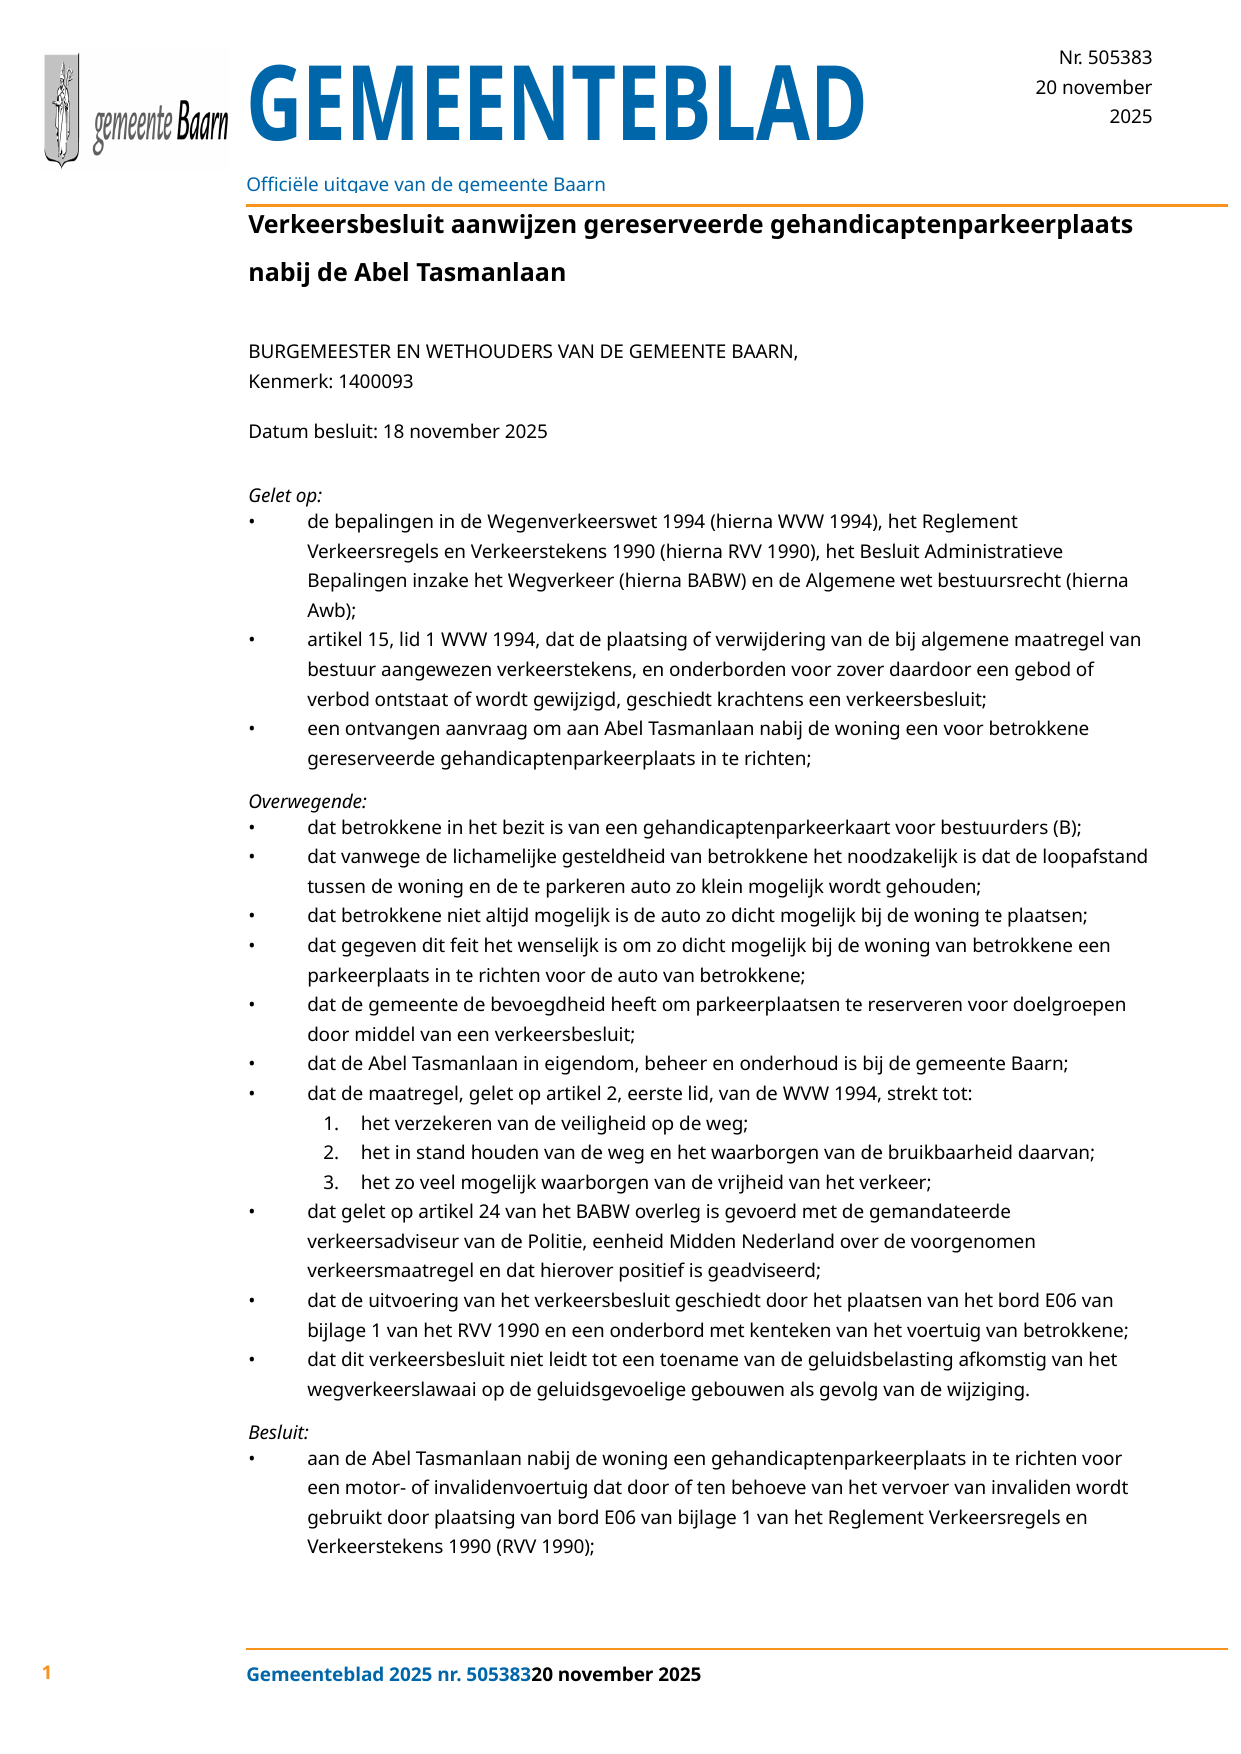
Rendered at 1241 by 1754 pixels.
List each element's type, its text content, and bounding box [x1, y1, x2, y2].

list dat gelet op artikel 24 van het BABW overleg is gevoerd met de gemandateerde verkeersadviseur van de Politie, eenheid Midden Nederland over de voorgenomen verkeersmaatregel en dat hierover positief is geadviseerd; [248, 1198, 1152, 1283]
text Overwegende: [248, 788, 1152, 814]
text Verkeersbesluit aanwijzen gereserveerde gehandicaptenparkeerplaats nabij de Abel Tasmanlaan [248, 207, 1152, 288]
list een ontvangen aanvraag om aan Abel Tasmanlaan nabij de woning een voor betrokkene gereserveerde gehandicaptenparkeerplaats in te richten; [248, 715, 1152, 771]
list het in stand houden van de weg en het waarborgen van de bruikbaarheid daarvan; [323, 1139, 1152, 1165]
text Kenmerk: 1400093 [248, 368, 1152, 394]
list dat de Abel Tasmanlaan in eigendom, beheer en onderhoud is bij de gemeente Baarn; [248, 1051, 1152, 1076]
list dat de uitvoering van het verkeersbesluit geschiedt door het plaatsen van het bord E06 van bijlage 1 van het RVV 1990 en een onderbord met kenteken van het voertuig van betrokkene; [248, 1287, 1152, 1342]
list dat de gemeente de bevoegdheid heeft om parkeerplaatsen te reserveren voor doelgroepen door middel van een verkeersbesluit; [248, 991, 1152, 1047]
list dat vanwege de lichamelijke gesteldheid van betrokkene het noodzakelijk is dat de loopafstand tussen de woning en de te parkeren auto zo klein mogelijk wordt gehouden; [248, 843, 1152, 899]
list dat betrokkene niet altijd mogelijk is de auto zo dicht mogelijk bij de woning te plaatsen; [248, 903, 1152, 928]
list dat dit verkeersbesluit niet leidt tot een toename van de geluidsbelasting afkomstig van het wegverkeerslawaai op de geluidsgevoelige gebouwen als gevolg van de wijziging. [248, 1346, 1152, 1402]
list dat gegeven dit feit het wenselijk is om zo dicht mogelijk bij de woning van betrokkene een parkeerplaats in te richten voor de auto van betrokkene; [248, 932, 1152, 987]
picture [41, 47, 231, 172]
text Datum besluit: 18 november 2025 [248, 419, 1152, 444]
list het zo veel mogelijk waarborgen van de vrijheid van het verkeer; [323, 1169, 1152, 1194]
list aan de Abel Tasmanlaan nabij de woning een gehandicaptenparkeerplaats in te richten voor een motor- of invalidenvoertuig dat door of ten behoeve van het vervoer van invaliden wordt gebruikt door plaatsing van bord E06 van bijlage 1 van het Reglement Verkeersregels en Verkeerstekens 1990 (RVV 1990); [248, 1445, 1152, 1559]
text BURGEMEESTER EN WETHOUDERS VAN DE GEMEENTE BAARN, [248, 339, 1152, 364]
list dat de maatregel, gelet op artikel 2, eerste lid, van de WVW 1994, strekt tot: [248, 1080, 1152, 1106]
text Besluit: [248, 1419, 1152, 1445]
list artikel 15, lid 1 WVW 1994, dat de plaatsing of verwijdering van de bij algemene maatregel van bestuur aangewezen verkeerstekens, en onderborden voor zover daardoor een gebod of verbod ontstaat of wordt gewijzigd, geschiedt krachtens een verkeersbesluit; [248, 627, 1152, 712]
text Gelet op: [248, 483, 1152, 508]
list de bepalingen in de Wegenverkeerswet 1994 (hierna WVW 1994), het Reglement Verkeersregels en Verkeerstekens 1990 (hierna RVV 1990), het Besluit Administratieve Bepalingen inzake het Wegverkeer (hierna BABW) en de Algemene wet bestuursrecht (hierna Awb); [248, 508, 1152, 623]
list dat betrokkene in het bezit is van een gehandicaptenparkeerkaart voor bestuurders (B); [248, 814, 1152, 839]
list het verzekeren van de veiligheid op de weg; [323, 1110, 1152, 1135]
